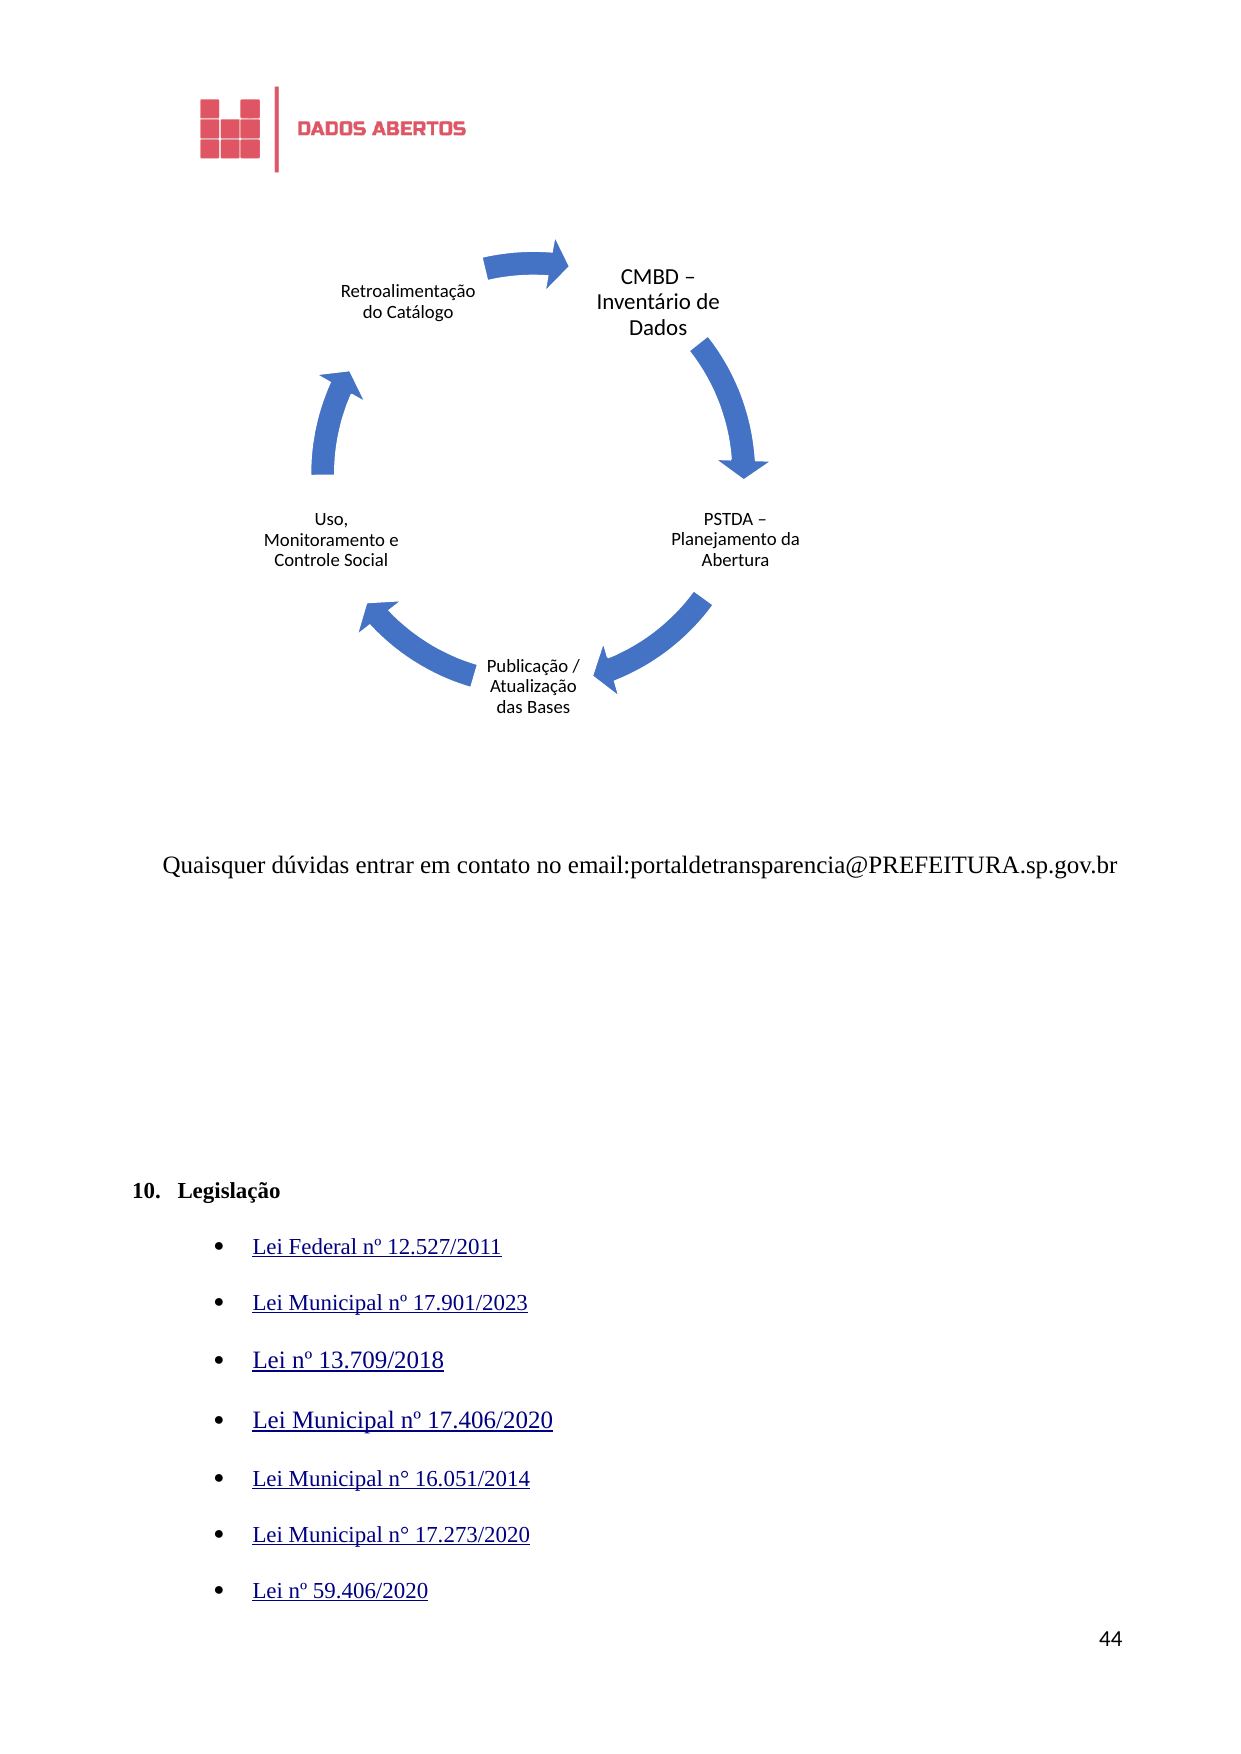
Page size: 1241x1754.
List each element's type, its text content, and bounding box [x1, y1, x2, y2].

list Lei nº 13.709/2018 [215, 1345, 1122, 1374]
list Lei Municipal n° 17.273/2020 [215, 1521, 1122, 1547]
list Lei Municipal nº 17.901/2023 [215, 1289, 1122, 1316]
list Lei Municipal n° 16.051/2014 [215, 1465, 1122, 1491]
list Legislação [132, 1177, 1122, 1203]
list Lei nº 59.406/2020 [215, 1577, 1122, 1603]
text Quaisquer dúvidas entrar em contato no email:portaldetransparencia@PREFEITURA.sp.gov.br [162, 850, 1122, 879]
list Lei Municipal nº 17.406/2020 [215, 1405, 1122, 1434]
list Lei Federal nº 12.527/2011 [215, 1233, 1122, 1259]
